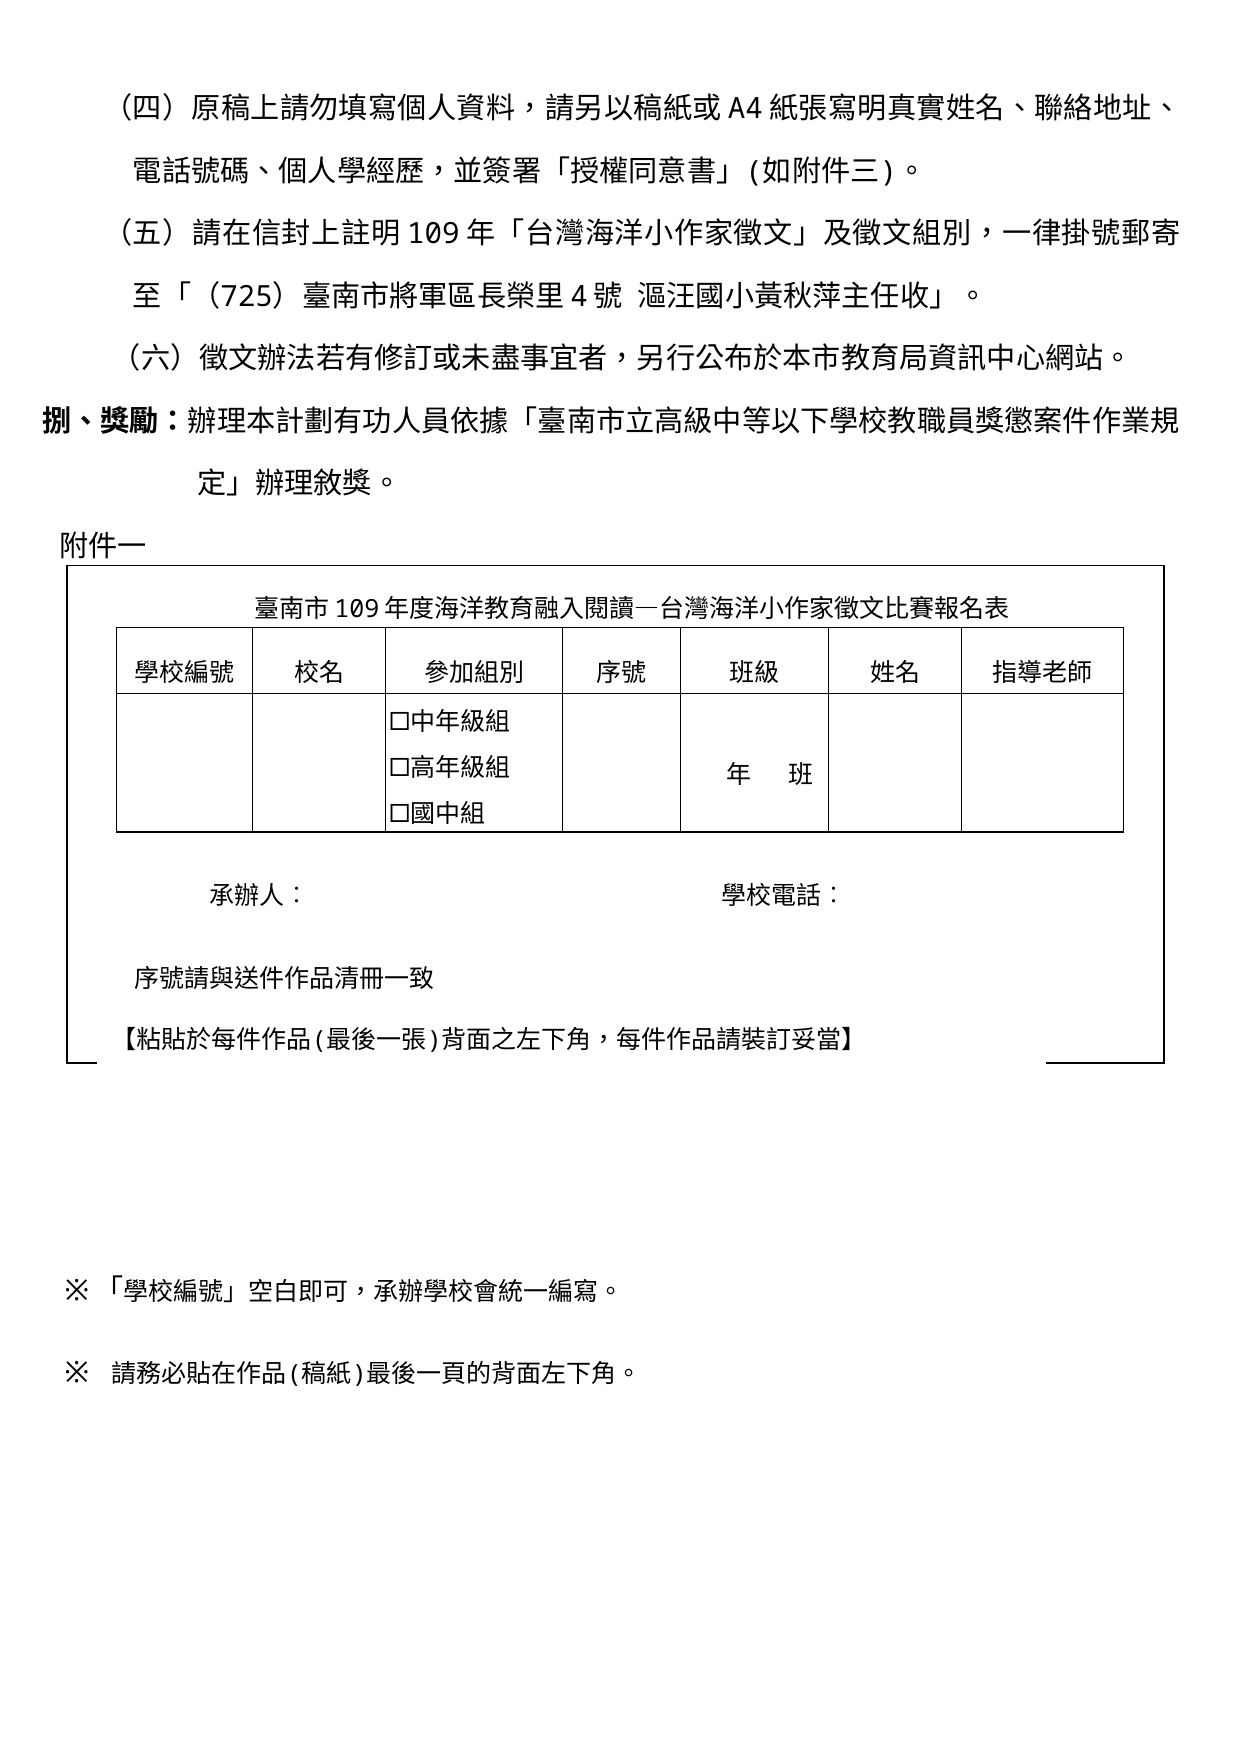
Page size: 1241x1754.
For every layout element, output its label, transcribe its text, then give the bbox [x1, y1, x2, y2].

table_header 指導老師 [962, 628, 1123, 693]
table_cell [117, 694, 252, 831]
table_header 姓名 [829, 628, 961, 693]
text [1165, 852, 1181, 915]
text ※ 請務必貼在作品(稿紙)最後一頁的背面左下角。 [59, 1329, 1181, 1392]
table_cell [563, 694, 680, 831]
text ※「學校編號」空白即可，承辦學校會統一編寫。 [59, 1264, 1181, 1309]
text [59, 934, 66, 997]
text [59, 852, 66, 915]
table_header 學校編號 [117, 628, 252, 693]
table_cell 中年級組 高年級組 國中組 [386, 694, 562, 831]
text （四）原稿上請勿填寫個人資料，請另以稿紙或A4紙張寫明真實姓名、聯絡地址、電話號碼、個人學經歷，並簽署「授權同意書」(如附件三)。 [103, 64, 1181, 189]
text （六）徵文辦法若有修訂或未盡事宜者，另行公布於本市教育局資訊中心網站。 [59, 314, 1181, 377]
table_cell 年 班 [681, 694, 828, 831]
text 附件一 [59, 502, 1181, 564]
text （五）請在信封上註明109年「台灣海洋小作家徵文」及徵文組別，一律掛號郵寄至「（725）臺南市將軍區長榮里4號 漚汪國小黃秋萍主任收」。 [103, 189, 1181, 314]
table_cell [253, 694, 385, 831]
table_header 參加組別 [386, 628, 562, 693]
text 承辦人︰ 學校電話︰ [68, 852, 1163, 915]
text [1165, 934, 1181, 997]
table_cell [962, 694, 1123, 831]
text 【粘貼於每件作品(最後一張)背面之左下角，每件作品請裝訂妥當】 [112, 1020, 1031, 1056]
text 臺南市109年度海洋教育融入閱讀—台灣海洋小作家徵文比賽報名表 [59, 564, 1181, 627]
table_header 校名 [253, 628, 385, 693]
table_cell [829, 694, 961, 831]
text 捌、獎勵：辦理本計劃有功人員依據「臺南市立高級中等以下學校教職員獎懲案件作業規定」辦理敘獎。 [42, 377, 1181, 502]
table_header 序號 [563, 628, 680, 693]
text 序號請與送件作品清冊一致 [68, 934, 1163, 997]
table_header 班級 [681, 628, 828, 693]
